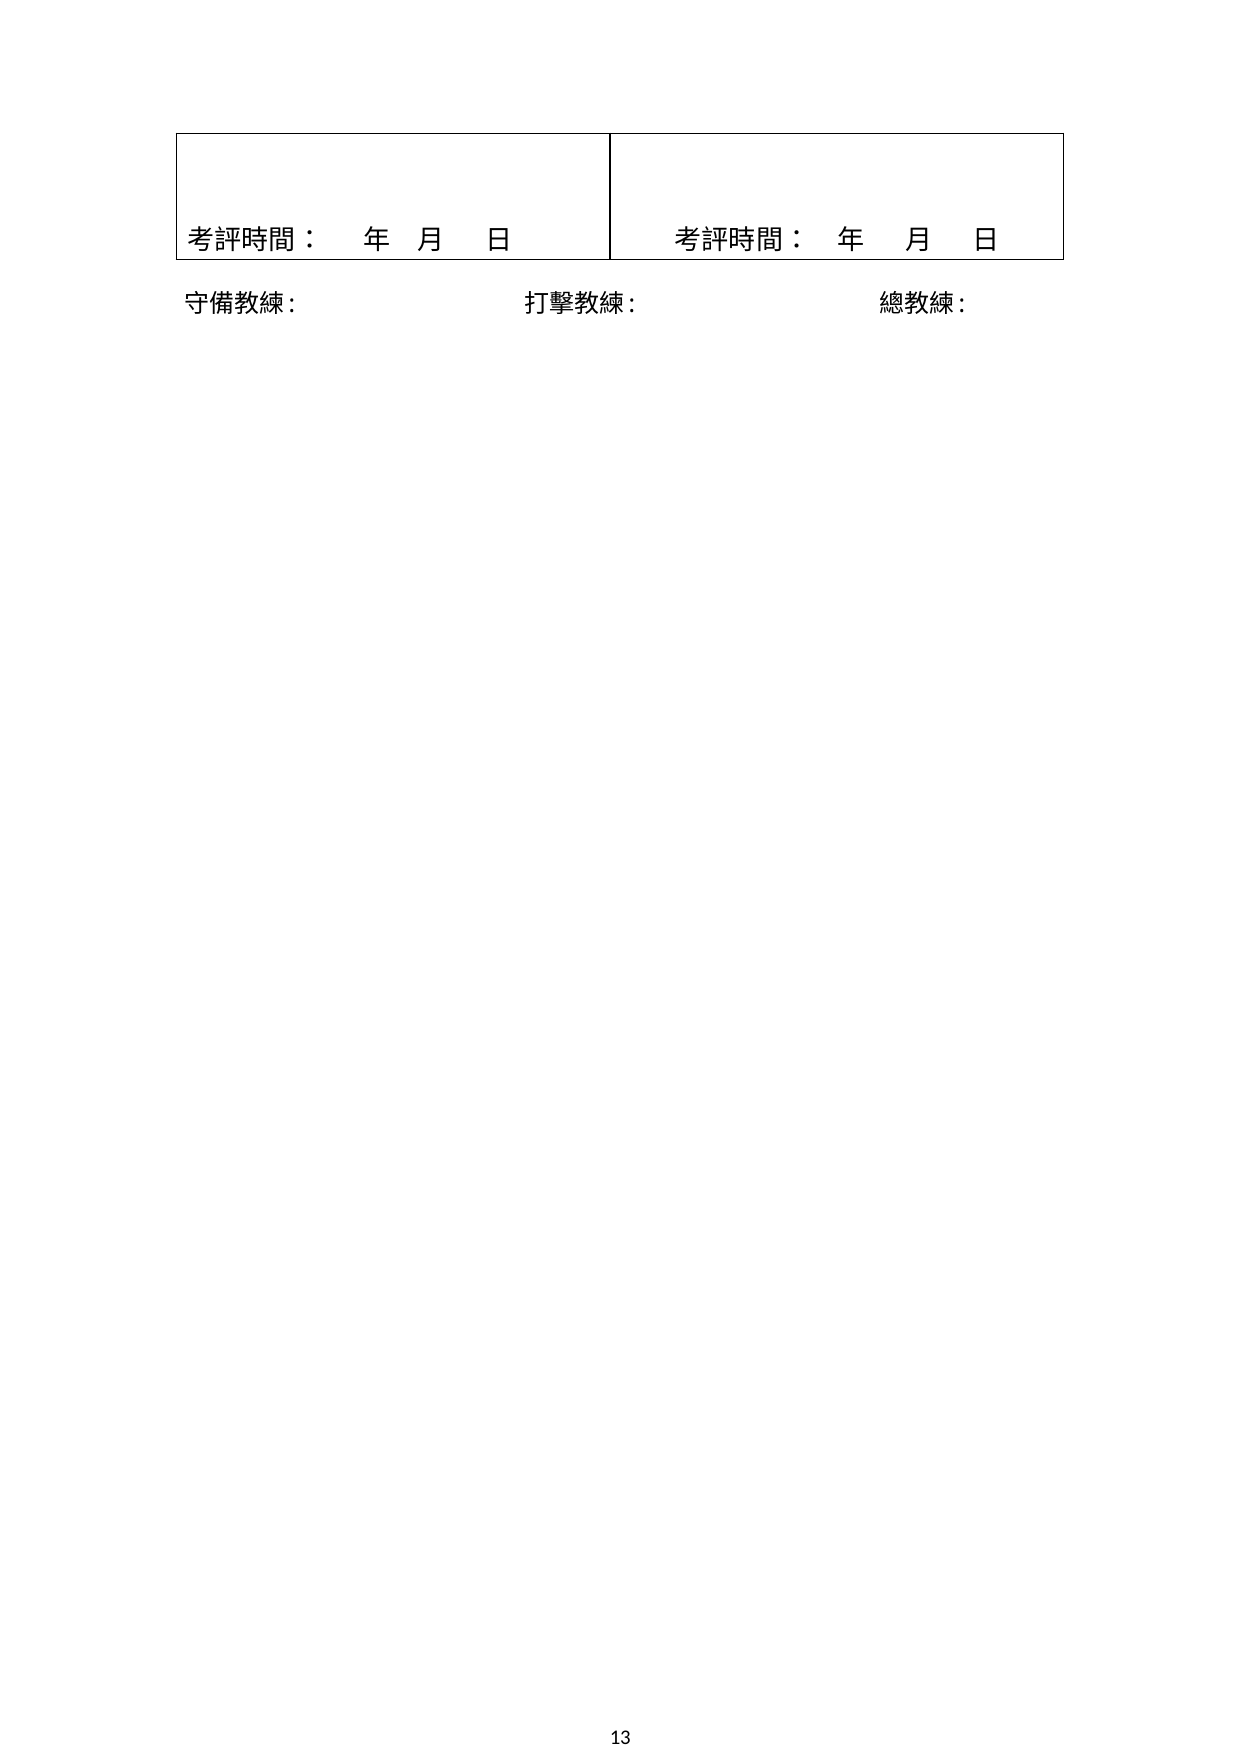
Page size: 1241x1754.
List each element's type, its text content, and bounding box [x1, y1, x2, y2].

table_cell 考評時間： 年 月 日 [177, 134, 609, 259]
table_cell 考評時間： 年 月 日 [611, 134, 1063, 259]
text 守備教練: 打擊教練: 總教練: [59, 260, 1181, 322]
